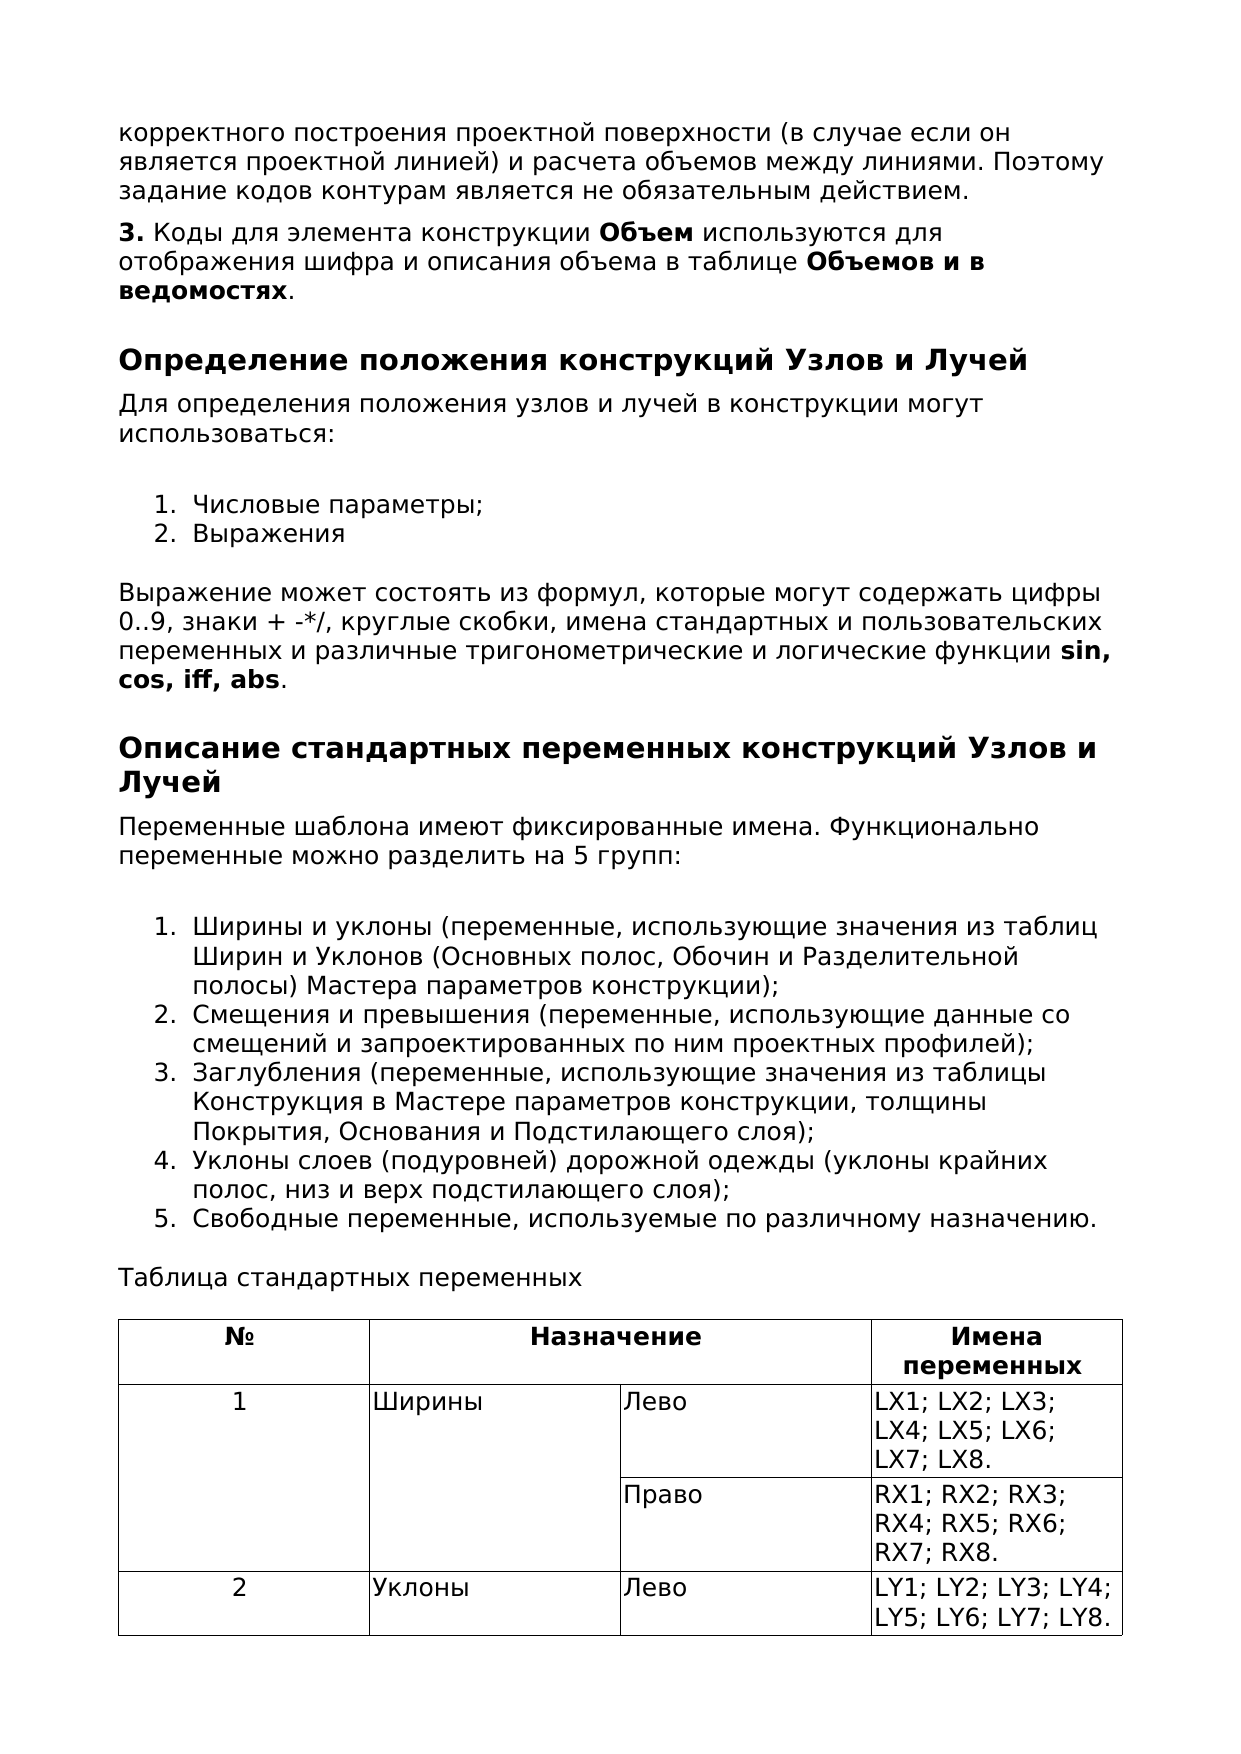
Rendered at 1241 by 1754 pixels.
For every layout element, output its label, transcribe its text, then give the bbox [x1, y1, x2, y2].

text Переменные шаблона имеют фиксированные имена. Функционально переменные можно разделить на 5 групп: [118, 812, 1122, 871]
table_header Имена переменных [872, 1320, 1122, 1384]
table_header Назначение [370, 1320, 871, 1384]
list Ширины и уклоны (переменные, использующие значения из таблиц Ширин и Уклонов (Основных полос, Обочин и Разделительной полосы) Мастера параметров конструкции); [177, 913, 1122, 1000]
text корректного построения проектной поверхности (в случае если он является проектной линией) и расчета объемов между линиями. Поэтому задание кодов контурам является не обязательным действием. [118, 118, 1122, 206]
text Для определения положения узлов и лучей в конструкции могут использоваться: [118, 389, 1122, 448]
table_cell Ширины [370, 1385, 620, 1571]
table_cell Лево [621, 1572, 871, 1635]
table_cell 1 [119, 1385, 369, 1571]
table_cell Уклоны [370, 1572, 620, 1635]
list Свободные переменные, используемые по различному назначению. [177, 1204, 1122, 1233]
list Выражения [177, 519, 1122, 548]
text Выражение может состоять из формул, которые могут содержать цифры 0..9, знаки + -*/, круглые скобки, имена стандартных и пользовательских переменных и различные тригонометрические и логические функции sin, cos, iff, abs. [118, 578, 1122, 694]
subtitle Описание стандартных переменных конструкций Узлов и Лучей [118, 732, 1122, 800]
table_cell LX1; LX2; LX3; LX4; LX5; LX6; LX7; LX8. [872, 1385, 1122, 1477]
list Числовые параметры; [177, 490, 1122, 519]
table_cell 2 [119, 1572, 369, 1635]
text Таблица стандартных переменных [118, 1263, 1122, 1292]
list Уклоны слоев (подуровней) дорожной одежды (уклоны крайних полос, низ и верх подстилающего слоя); [177, 1146, 1122, 1204]
table_header № [119, 1320, 369, 1384]
table_cell RX1; RX2; RX3; RX4; RX5; RX6; RX7; RX8. [872, 1478, 1122, 1571]
list Заглубления (переменные, использующие значения из таблицы Конструкция в Мастере параметров конструкции, толщины Покрытия, Основания и Подстилающего слоя); [177, 1058, 1122, 1146]
table_cell Право [621, 1478, 871, 1571]
subtitle Определение положения конструкций Узлов и Лучей [118, 343, 1122, 377]
table_cell LY1; LY2; LY3; LY4; LY5; LY6; LY7; LY8. [872, 1572, 1122, 1635]
table_cell Лево [621, 1385, 871, 1477]
list Смещения и превышения (переменные, использующие данные со смещений и запроектированных по ним проектных профилей); [177, 1000, 1122, 1058]
text 3. Коды для элемента конструкции Объем используются для отображения шифра и описания объема в таблице Объемов и в ведомостях. [118, 218, 1122, 306]
